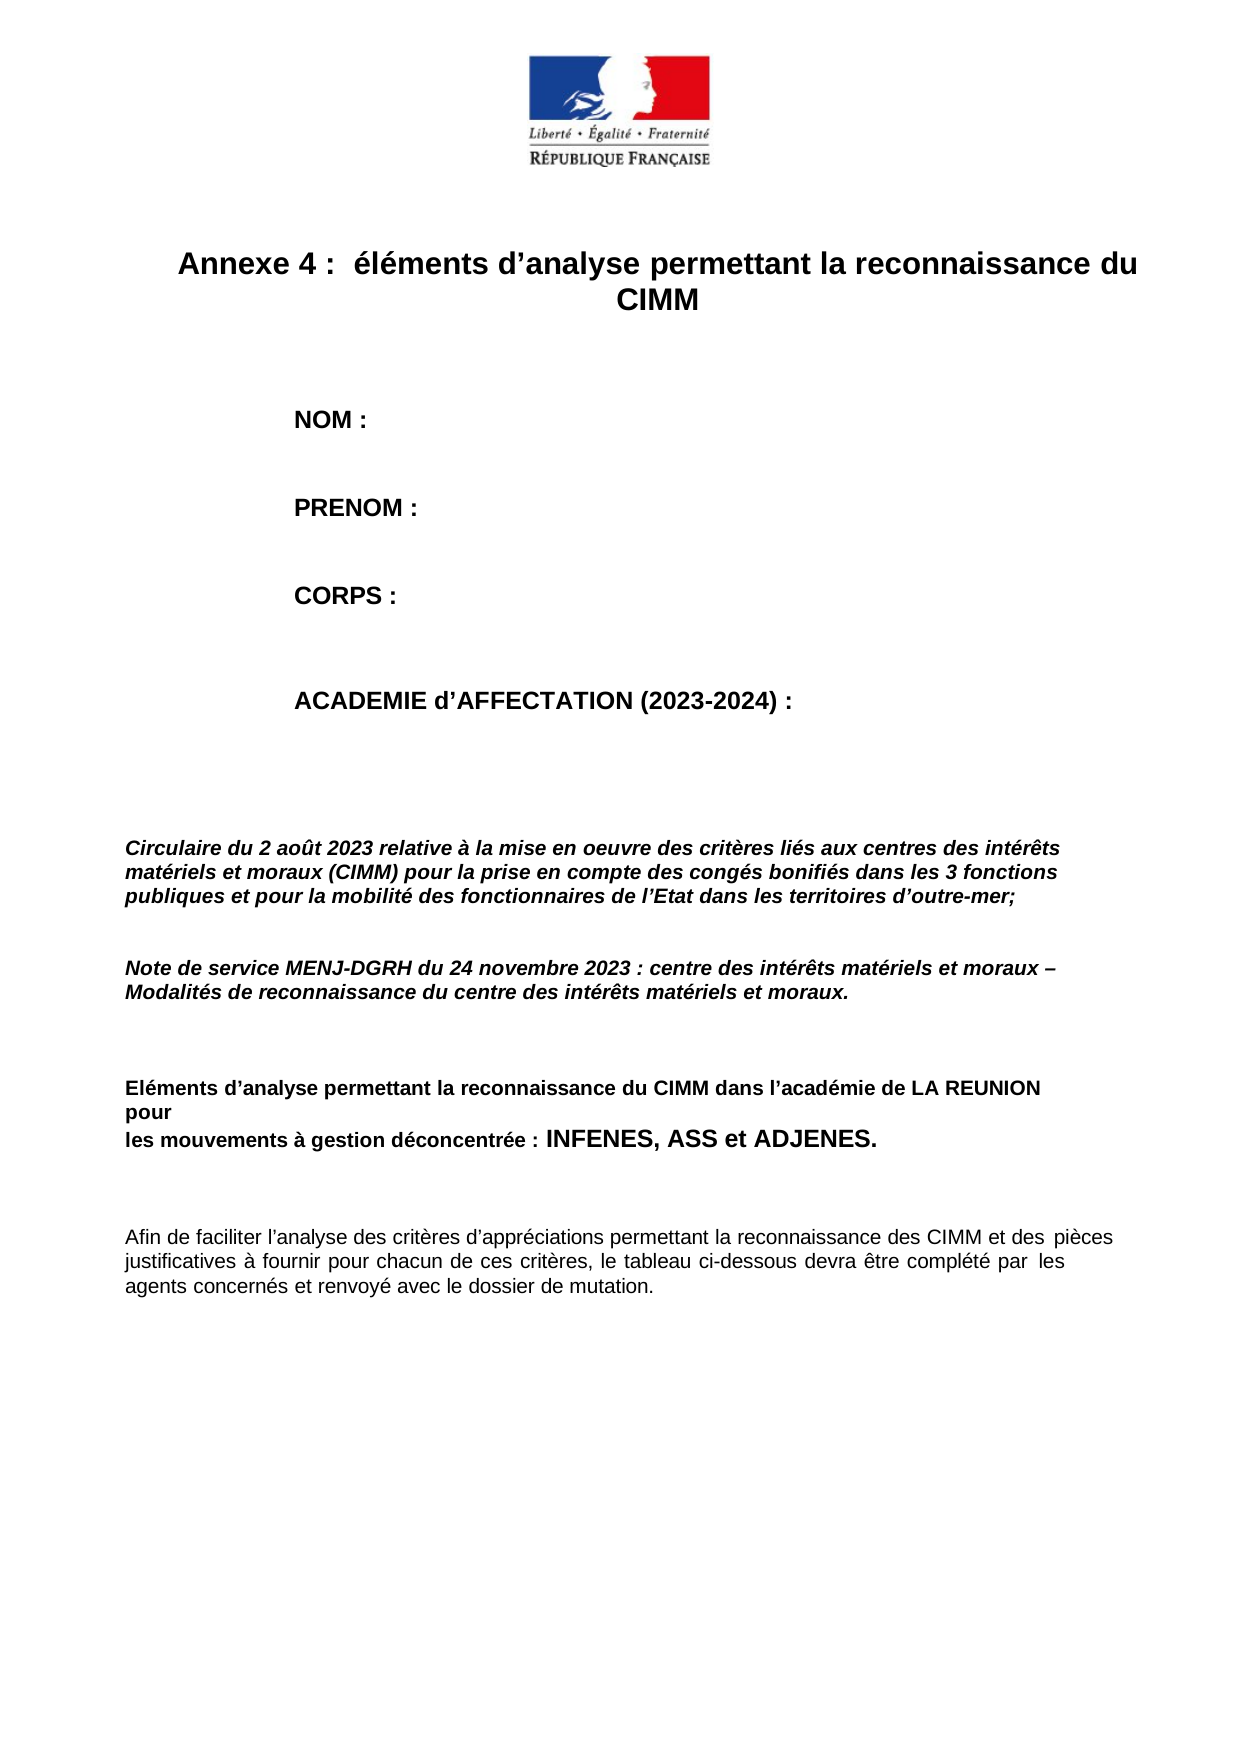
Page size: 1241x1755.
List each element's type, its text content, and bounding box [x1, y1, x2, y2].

subtitle NOM : [294, 405, 1178, 434]
picture [527, 53, 714, 167]
subtitle PRENOM : [294, 493, 1178, 522]
subtitle Circulaire du 2 août 2023 relative à la mise en oeuvre des critères liés aux centres des intérêts matériels et moraux (CIMM) pour la prise en compte des congés bonifiés dans les 3 fonctions publiques et pour la mobilité des fonctionnaires de l’Etat dans les territoires d’outre-mer; [125, 836, 1092, 908]
subtitle Note de service MENJ-DGRH du 24 novembre 2023 : centre des intérêts matériels et moraux – Modalités de reconnaissance du centre des intérêts matériels et moraux. [125, 956, 1092, 1004]
text Afin de faciliter l’analyse des critères d’appréciations permettant la reconnaissance des CIMM et des pièces justificatives à fournir pour chacun de ces critères, le tableau ci-dessous devra être complété par les agents concernés et renvoyé avec le dossier de mutation. [125, 1225, 1123, 1298]
text Annexe 4 : éléments d’analyse permettant la reconnaissance du CIMM [137, 245, 1178, 317]
subtitle les mouvements à gestion déconcentrée : INFENES, ASS et ADJENES. [125, 1124, 1092, 1153]
subtitle Eléments d’analyse permettant la reconnaissance du CIMM dans l’académie de LA REUNION pour [125, 1076, 1092, 1124]
subtitle CORPS : [294, 581, 1178, 610]
subtitle ACADEMIE d’AFFECTATION (2023-2024) : [294, 686, 1178, 715]
